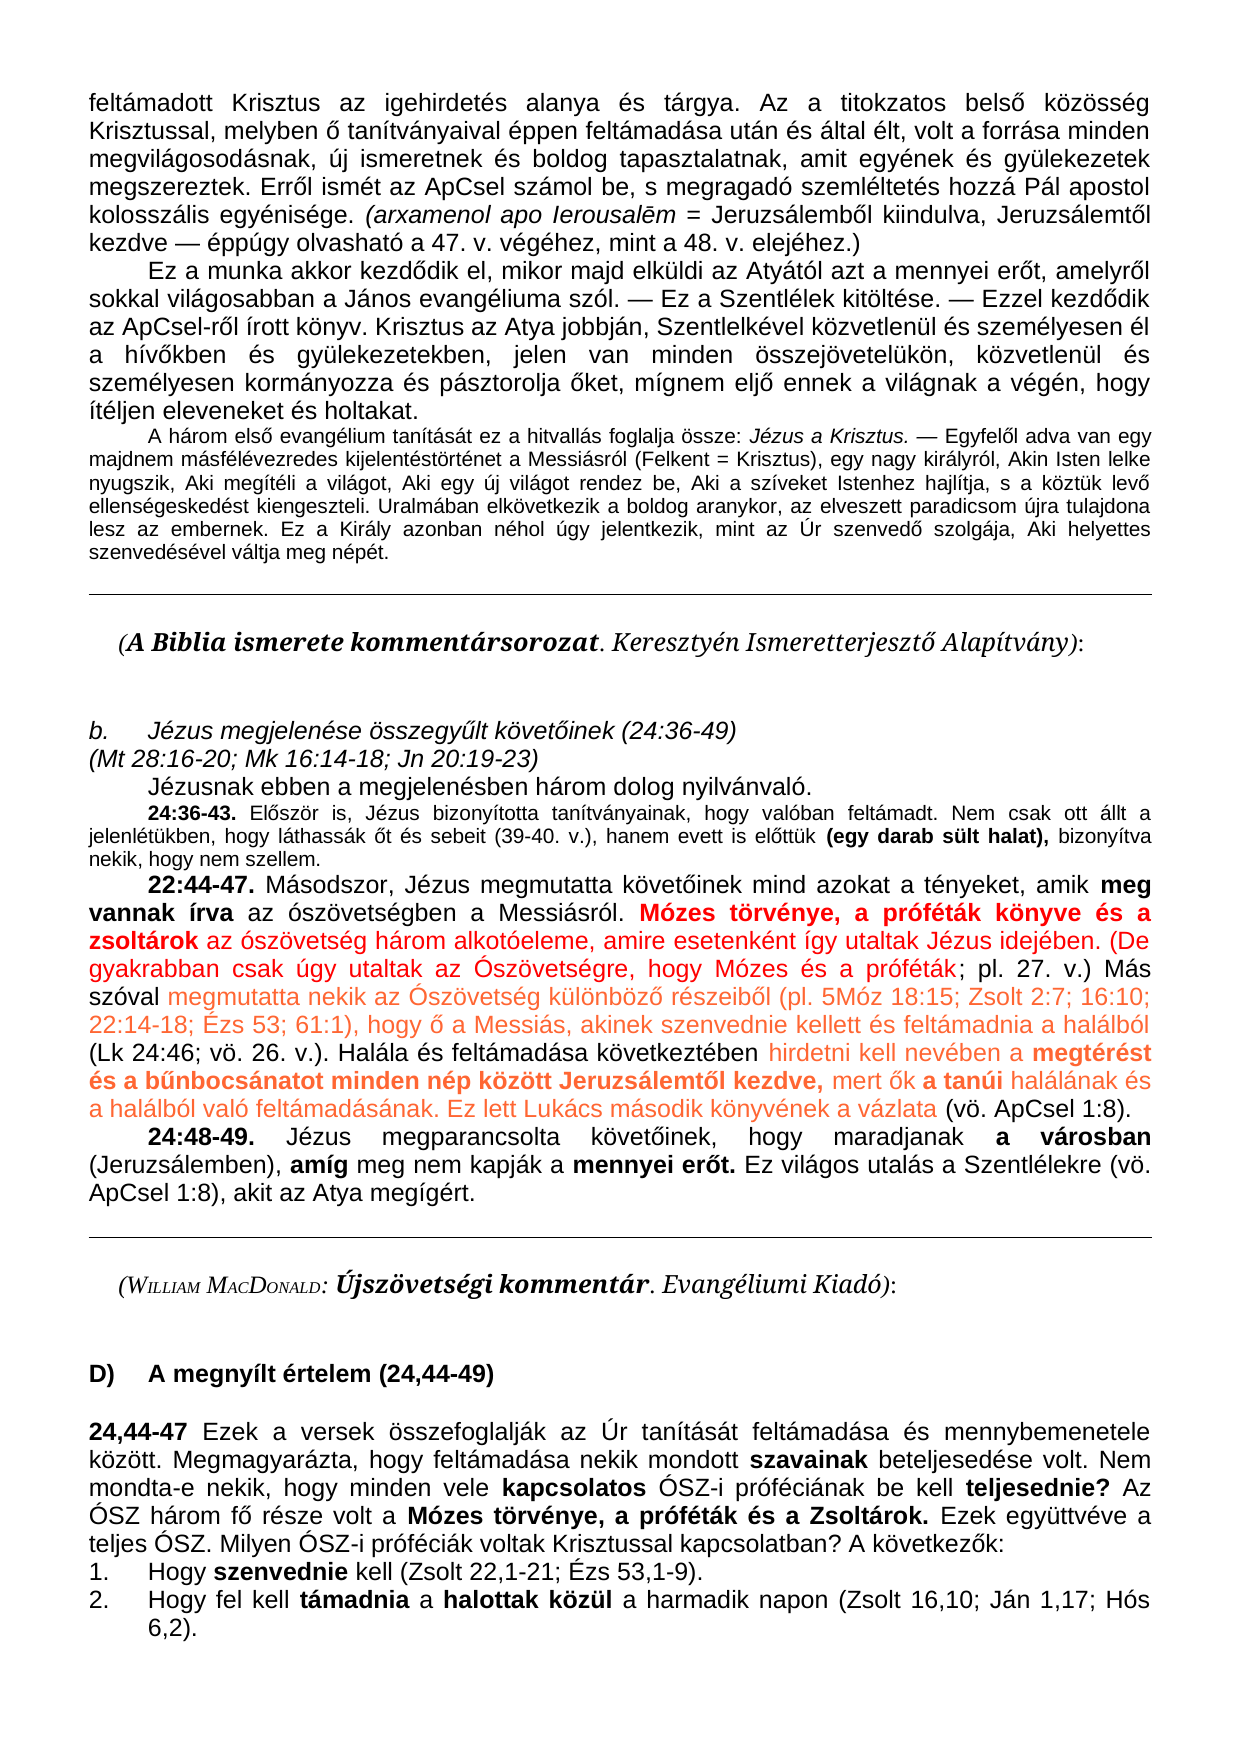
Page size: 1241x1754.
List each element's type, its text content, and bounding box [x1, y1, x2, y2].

text Ez a munka akkor kezdődik el, mikor majd elküldi az Atyától azt a mennyei erőt, amelyről sokkal világosabban a János evangéliuma szól. ― Ez a Szentlélek kitöltése. ― Ezzel kezdődik az ApCsel-ről írott könyv. Krisztus az Atya jobbján, Szentlelkével közvetlenül és személyesen él a hívőkben és gyülekezetekben, jelen van minden összejövetelükön, közvetlenül és személyesen kormányozza és pásztorolja őket, mígnem eljő ennek a világnak a végén, hogy ítéljen eleveneket és holtakat. [88, 257, 1152, 425]
text 1. Hogy szenvednie kell (Zsolt 22,1-21; Ézs 53,1-9). [88, 1558, 1152, 1586]
text (A Biblia ismerete kommentársorozat. Keresztyén Ismeretterjesztő Alapítvány): [88, 595, 1152, 688]
text 2. Hogy fel kell támadnia a halottak közül a harmadik napon (Zsolt 16,10; Ján 1,17; Hós 6,2). [88, 1586, 1152, 1642]
text 24:48-49. Jézus megparancsolta követőinek, hogy maradjanak a városban (Jeruzsálemben), amíg meg nem kapják a mennyei erőt. Ez világos utalás a Szentlélekre (vö. ApCsel 1:8), akit az Atya megígért. [88, 1123, 1152, 1207]
text 22:44-47. Másodszor, Jézus megmutatta követőinek mind azokat a tényeket, amik meg vannak írva az ószövetségben a Messiásról. Mózes törvénye, a próféták könyve és a zsoltárok az ószövetség három alkotóeleme, amire esetenként így utaltak Jézus idejében. (De gyakrabban csak úgy utaltak az Ószövetségre, hogy Mózes és a próféták; pl. 27. v.) Más szóval megmutatta nekik az Ószövetség különböző részeiből (pl. 5Móz 18:15; Zsolt 2:7; 16:10; 22:14-18; Ézs 53; 61:1), hogy ő a Messiás, akinek szenvednie kellett és feltámadnia a halálból (Lk 24:46; vö. 26. v.). Halála és feltámadása következtében hirdetni kell nevében a megtérést és a bűnbocsánatot minden nép között Jeruzsálemtől kezdve, mert ők a tanúi halálának és a halálból való feltámadásának. Ez lett Lukács második könyvének a vázlata (vö. ApCsel 1:8). [88, 871, 1152, 1123]
text 24:36-43. Először is, Jézus bizonyította tanítványainak, hogy valóban feltámadt. Nem csak ott állt a jelenlétükben, hogy láthassák őt és sebeit (39-40. v.), hanem evett is előttük (egy darab sült halat), bizonyítva nekik, hogy nem szellem. [88, 801, 1152, 871]
text (William MacDonald: Újszövetségi kommentár. Evangéliumi Kiadó): [88, 1238, 1152, 1331]
text D) A megnyílt értelem (24,44-49) [88, 1360, 1152, 1388]
text feltámadott Krisztus az igehirdetés alanya és tárgya. Az a titokzatos belső közösség Krisztussal, melyben ő tanítványaival éppen feltámadása után és által élt, volt a forrása minden megvilágosodásnak, új ismeretnek és boldog tapasztalatnak, amit egyének és gyülekezetek megszereztek. Erről ismét az ApCsel számol be, s megragadó szemléltetés hozzá Pál apostol kolosszális egyénisége. (arxamenol apo Ierousalēm = Jeruzsálemből kiindulva, Jeruzsálemtől kezdve ― éppúgy olvasható a 47. v. végéhez, mint a 48. v. elejéhez.) [88, 88, 1152, 257]
text Jézusnak ebben a megjelenésben három dolog nyilvánvaló. [88, 773, 1152, 801]
text b. Jézus megjelenése összegyűlt követőinek (24:36-49) [88, 717, 1152, 745]
text A három első evangélium tanítását ez a hitvallás foglalja össze: Jézus a Krisztus. ― Egyfelől adva van egy majdnem másfélévezredes kijelentéstörténet a Messiásról (Felkent = Krisztus), egy nagy királyról, Akin Isten lelke nyugszik, Aki megítéli a világot, Aki egy új világot rendez be, Aki a szíveket Istenhez hajlítja, s a köztük levő ellenségeskedést kiengeszteli. Uralmában elkövetkezik a boldog aranykor, az elveszett paradicsom újra tulajdona lesz az embernek. Ez a Király azonban néhol úgy jelentkezik, mint az Úr szenvedő szolgája, Aki helyettes szenvedésével váltja meg népét. [88, 425, 1152, 564]
text 24,44-47 Ezek a versek összefoglalják az Úr tanítását feltámadása és mennybemenetele között. Megmagyarázta, hogy feltámadása nekik mondott szavainak beteljesedése volt. Nem mondta‑e nekik, hogy minden vele kapcsolatos ÓSZ‑i próféciának be kell teljesednie? Az ÓSZ három fő része volt a Mózes törvénye, a próféták és a Zsoltárok. Ezek együttvéve a teljes ÓSZ. Milyen ÓSZ‑i próféciák voltak Krisztussal kapcsolatban? A következők: [88, 1417, 1152, 1558]
text (Mt 28:16-20; Mk 16:14-18; Jn 20:19-23) [88, 745, 1152, 773]
